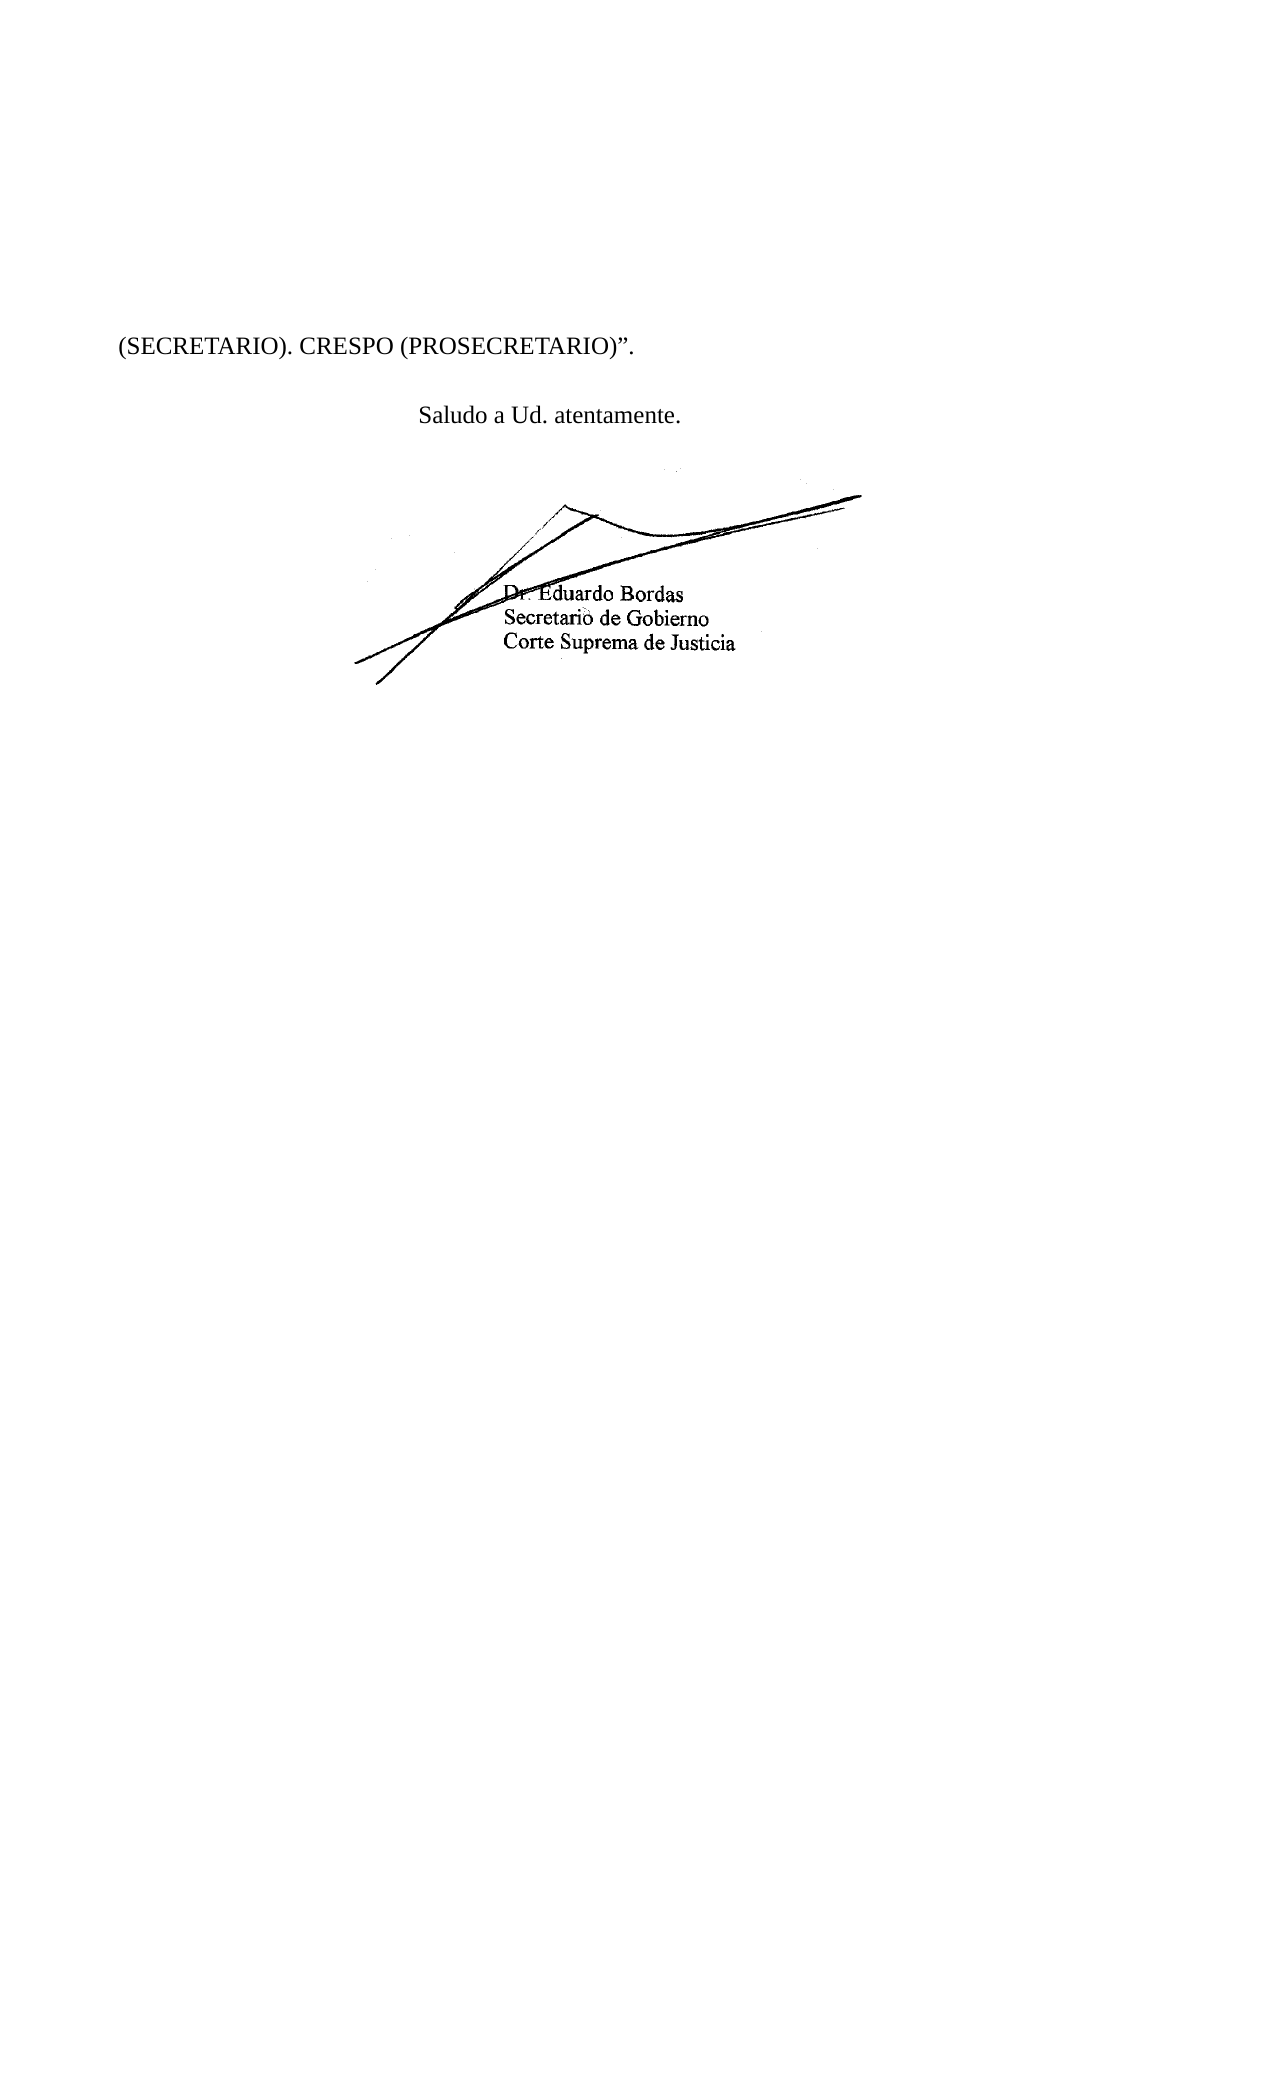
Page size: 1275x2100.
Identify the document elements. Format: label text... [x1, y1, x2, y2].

text (SECRETARIO). CRESPO (PROSECRETARIO)”. [118, 331, 1068, 359]
text Saludo a Ud. atentamente. [418, 400, 1068, 428]
